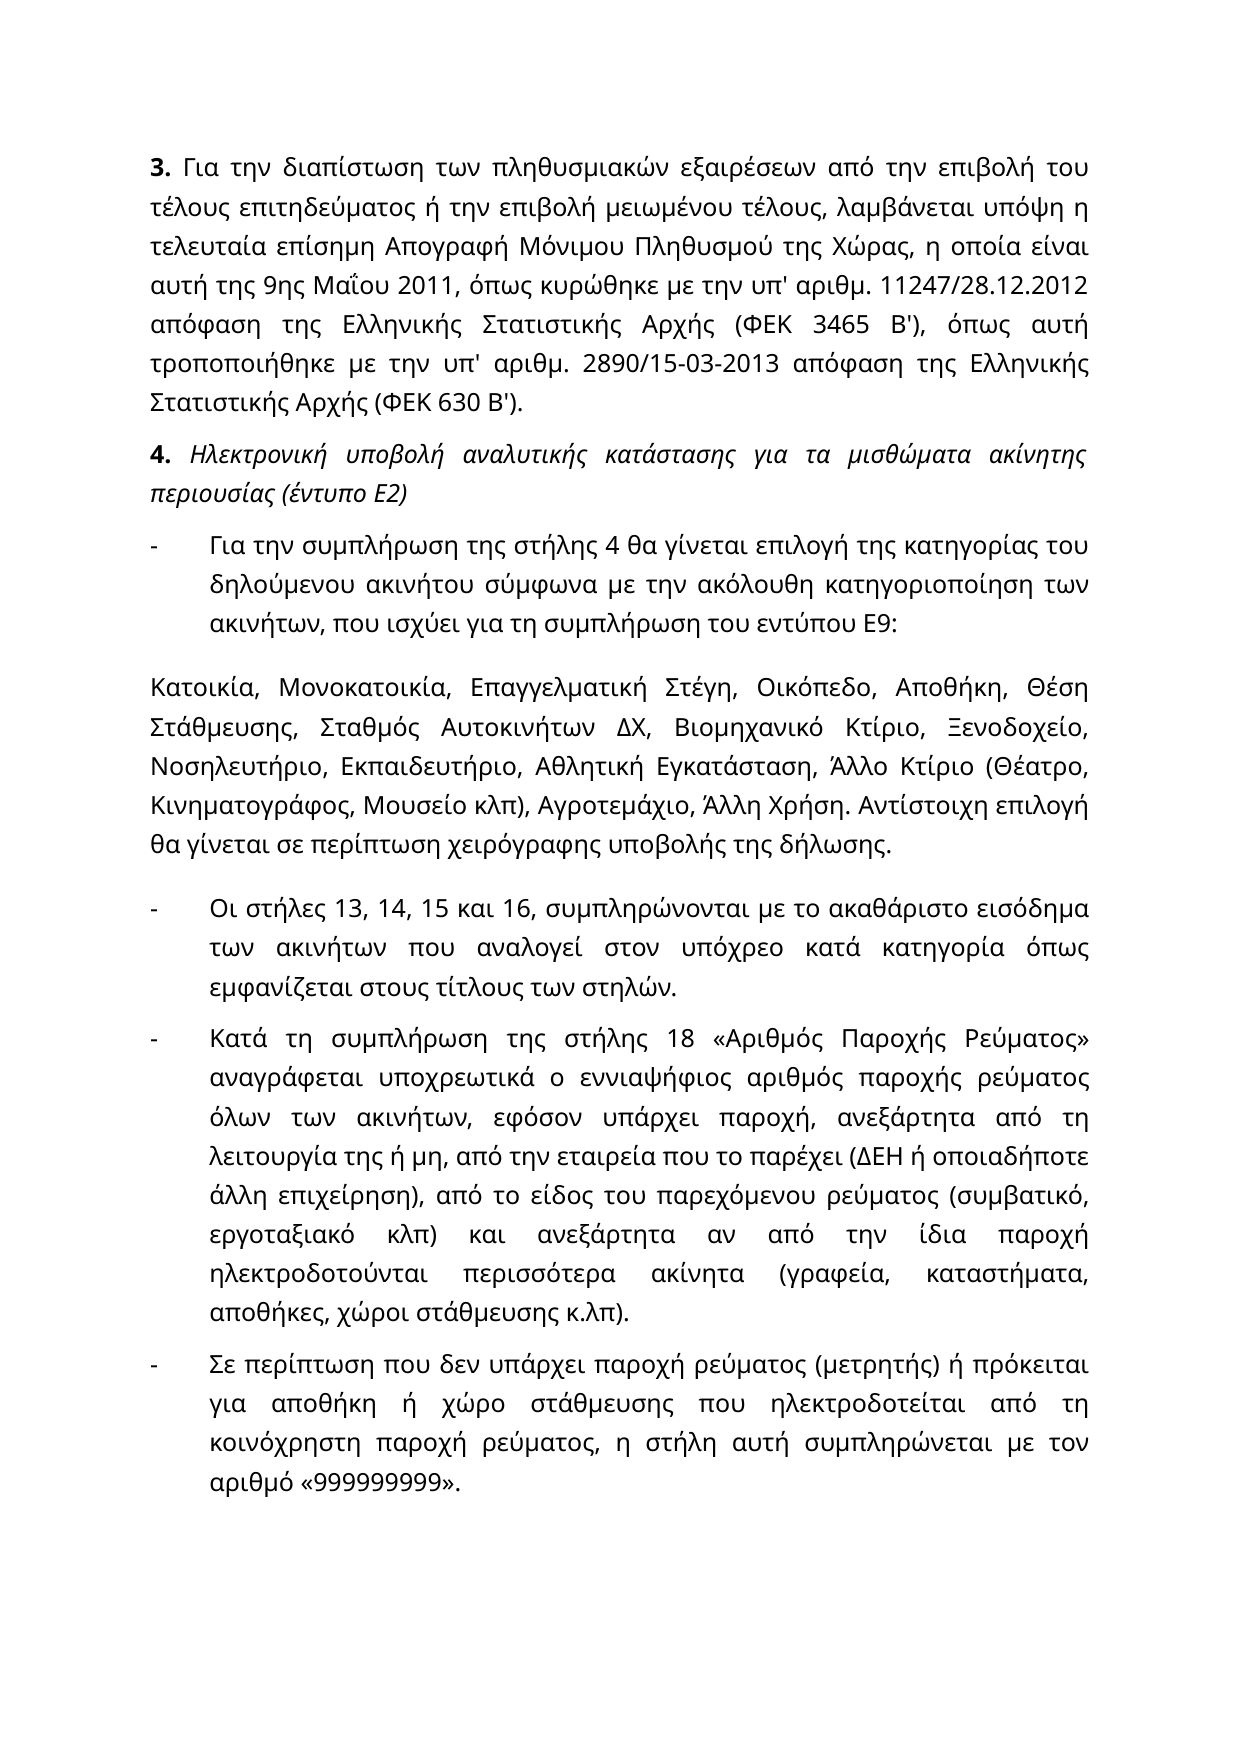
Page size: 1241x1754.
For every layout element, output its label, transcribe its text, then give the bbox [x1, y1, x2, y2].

list - Κατά τη συμπλήρωση της στήλης 18 «Αριθμός Παροχής Ρεύματος» αναγράφεται υποχρεωτικά ο εννιαψήφιος αριθμός παροχής ρεύματος όλων των ακινήτων, εφόσον υπάρχει παροχή, ανεξάρτητα από τη λειτουργία της ή μη, από την εταιρεία που το παρέχει (ΔΕΗ ή οποιαδήποτε άλλη επιχείρηση), από το είδος του παρεχόμενου ρεύματος (συμβατικό, εργοταξιακό κλπ) και ανεξάρτητα αν από την ίδια παροχή ηλεκτροδοτούνται περισσότερα ακίνητα (γραφεία, καταστήματα, αποθήκες, χώροι στάθμευσης κ.λπ). [150, 1021, 1090, 1329]
text Κατοικία, Μονοκατοικία, Επαγγελματική Στέγη, Οικόπεδο, Αποθήκη, Θέση Στάθμευσης, Σταθμός Αυτοκινήτων ΔΧ, Βιομηχανικό Κτίριο, Ξενοδοχείο, Νοσηλευτήριο, Εκπαιδευτήριο, Αθλητική Εγκατάσταση, Άλλο Κτίριο (Θέατρο, Κινηματογράφος, Μουσείο κλπ), Αγροτεμάχιο, Άλλη Χρήση. Αντίστοιχη επιλογή θα γίνεται σε περίπτωση χειρόγραφης υποβολής της δήλωσης. [150, 670, 1090, 861]
list - Για την συμπλήρωση της στήλης 4 θα γίνεται επιλογή της κατηγορίας του δηλούμενου ακινήτου σύμφωνα με την ακόλουθη κατηγοριοποίηση των ακινήτων, που ισχύει για τη συμπλήρωση του εντύπου Ε9: [150, 527, 1090, 640]
list - Σε περίπτωση που δεν υπάρχει παροχή ρεύματος (μετρητής) ή πρόκειται για αποθήκη ή χώρο στάθμευσης που ηλεκτροδοτείται από τη κοινόχρηστη παροχή ρεύματος, η στήλη αυτή συμπληρώνεται με τον αριθμό «999999999». [150, 1347, 1090, 1498]
text 4. Ηλεκτρονική υποβολή αναλυτικής κατάστασης για τα μισθώματα ακίνητης περιουσίας (έντυπο Ε2) [150, 437, 1090, 510]
text 3. Για την διαπίστωση των πληθυσμιακών εξαιρέσεων από την επιβολή του τέλους επιτηδεύματος ή την επιβολή μειωμένου τέλους, λαμβάνεται υπόψη η τελευταία επίσημη Απογραφή Μόνιμου Πληθυσμού της Χώρας, η οποία είναι αυτή της 9ης Μαΐου 2011, όπως κυρώθηκε με την υπ' αριθμ. 11247/28.12.2012 απόφαση της Ελληνικής Στατιστικής Αρχής (ΦΕΚ 3465 Β'), όπως αυτή τροποποιήθηκε με την υπ' αριθμ. 2890/15-03-2013 απόφαση της Ελληνικής Στατιστικής Αρχής (ΦΕΚ 630 Β'). [150, 150, 1090, 419]
list - Οι στήλες 13, 14, 15 και 16, συμπληρώνονται με το ακαθάριστο εισόδημα των ακινήτων που αναλογεί στον υπόχρεο κατά κατηγορία όπως εμφανίζεται στους τίτλους των στηλών. [150, 891, 1090, 1003]
